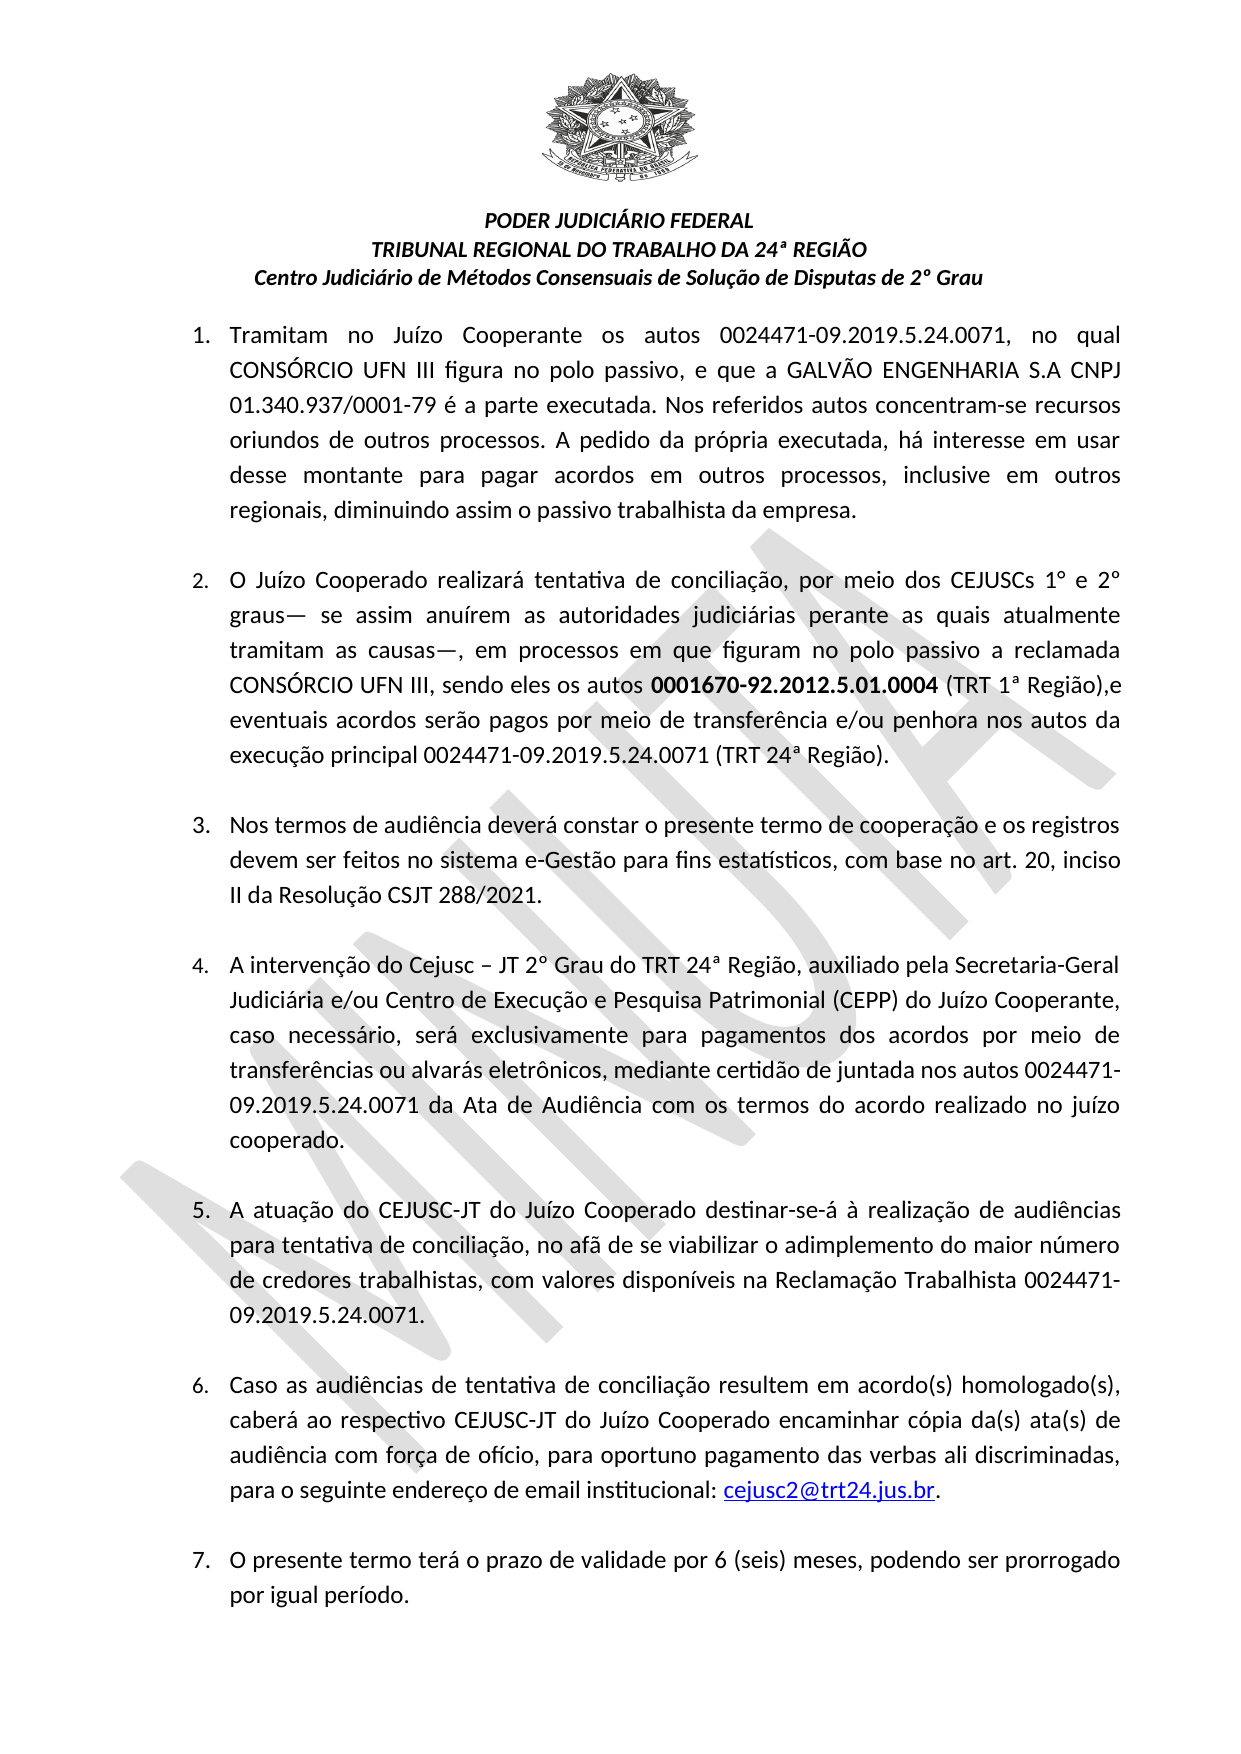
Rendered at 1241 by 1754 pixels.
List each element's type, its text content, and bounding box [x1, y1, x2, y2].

list A intervenção do Cejusc – JT 2º Grau do TRT 24ª Região, auxiliado pela Secretaria-Geral Judiciária e/ou Centro de Execução e Pesquisa Patrimonial (CEPP) do Juízo Cooperante, caso necessário, será exclusivamente para pagamentos dos acordos por meio de transferências ou alvarás eletrônicos, mediante certidão de juntada nos autos 0024471-09.2019.5.24.0071 da Ata de Audiência com os termos do acordo realizado no juízo cooperado. [192, 949, 561, 1154]
list O Juízo Cooperado realizará tentativa de conciliação, por meio dos CEJUSCs 1° e 2º graus— se assim anuírem as autoridades judiciárias perante as quais atualmente tramitam as causas—, em processos em que figuram no polo passivo a reclamada CONSÓRCIO UFN III, sendo eles os autos 0001670-92.2012.5.01.0004 (TRT 1ª Região),e eventuais acordos serão pagos por meio de transferência e/ou penhora nos autos da execução principal 0024471-09.2019.5.24.0071 (TRT 24ª Região). [808, 586, 968, 746]
list A intervenção do Cejusc – JT 2º Grau do TRT 24ª Região, auxiliado pela Secretaria-Geral Judiciária e/ou Centro de Execução e Pesquisa Patrimonial (CEPP) do Juízo Cooperante, caso necessário, será exclusivamente para pagamentos dos acordos por meio de transferências ou alvarás eletrônicos, mediante certidão de juntada nos autos 0024471-09.2019.5.24.0071 da Ata de Audiência com os termos do acordo realizado no juízo cooperado. [670, 949, 815, 1026]
list Nos termos de audiência deverá constar o presente termo de cooperação e os registros devem ser feitos no sistema e-Gestão para fins estatísticos, com base no art. 20, inciso II da Resolução CSJT 288/2021. [858, 809, 1122, 909]
list A intervenção do Cejusc – JT 2º Grau do TRT 24ª Região, auxiliado pela Secretaria-Geral Judiciária e/ou Centro de Execução e Pesquisa Patrimonial (CEPP) do Juízo Cooperante, caso necessário, será exclusivamente para pagamentos dos acordos por meio de transferências ou alvarás eletrônicos, mediante certidão de juntada nos autos 0024471-09.2019.5.24.0071 da Ata de Audiência com os termos do acordo realizado no juízo cooperado. [407, 949, 653, 1069]
list A atuação do CEJUSC-JT do Juízo Cooperado destinar-se-á à realização de audiências para tentativa de conciliação, no afã de se viabilizar o adimplemento do maior número de credores trabalhistas, com valores disponíveis na Reclamação Trabalhista 0024471-09.2019.5.24.0071. [432, 1194, 1122, 1329]
list A atuação do CEJUSC-JT do Juízo Cooperado destinar-se-á à realização de audiências para tentativa de conciliação, no afã de se viabilizar o adimplemento do maior número de credores trabalhistas, com valores disponíveis na Reclamação Trabalhista 0024471-09.2019.5.24.0071. [202, 1194, 398, 1307]
list Nos termos de audiência deverá constar o presente termo de cooperação e os registros devem ser feitos no sistema e-Gestão para fins estatísticos, com base no art. 20, inciso II da Resolução CSJT 288/2021. [192, 809, 589, 909]
list Nos termos de audiência deverá constar o presente termo de cooperação e os registros devem ser feitos no sistema e-Gestão para fins estatísticos, com base no art. 20, inciso II da Resolução CSJT 288/2021. [706, 809, 917, 909]
list A atuação do CEJUSC-JT do Juízo Cooperado destinar-se-á à realização de audiências para tentativa de conciliação, no afã de se viabilizar o adimplemento do maior número de credores trabalhistas, com valores disponíveis na Reclamação Trabalhista 0024471-09.2019.5.24.0071. [362, 1194, 530, 1329]
list Nos termos de audiência deverá constar o presente termo de cooperação e os registros devem ser feitos no sistema e-Gestão para fins estatísticos, com base no art. 20, inciso II da Resolução CSJT 288/2021. [530, 809, 765, 909]
list O Juízo Cooperado realizará tentativa de conciliação, por meio dos CEJUSCs 1° e 2º graus— se assim anuírem as autoridades judiciárias perante as quais atualmente tramitam as causas—, em processos em que figuram no polo passivo a reclamada CONSÓRCIO UFN III, sendo eles os autos 0001670-92.2012.5.01.0004 (TRT 1ª Região),e eventuais acordos serão pagos por meio de transferência e/ou penhora nos autos da execução principal 0024471-09.2019.5.24.0071 (TRT 24ª Região). [192, 564, 905, 769]
list A atuação do CEJUSC-JT do Juízo Cooperado destinar-se-á à realização de audiências para tentativa de conciliação, no afã de se viabilizar o adimplemento do maior número de credores trabalhistas, com valores disponíveis na Reclamação Trabalhista 0024471-09.2019.5.24.0071. [233, 1248, 381, 1329]
list A intervenção do Cejusc – JT 2º Grau do TRT 24ª Região, auxiliado pela Secretaria-Geral Judiciária e/ou Centro de Execução e Pesquisa Patrimonial (CEPP) do Juízo Cooperante, caso necessário, será exclusivamente para pagamentos dos acordos por meio de transferências ou alvarás eletrônicos, mediante certidão de juntada nos autos 0024471-09.2019.5.24.0071 da Ata de Audiência com os termos do acordo realizado no juízo cooperado. [450, 949, 1122, 1154]
list O presente termo terá o prazo de validade por 6 (seis) meses, podendo ser prorrogado por igual período. [192, 1544, 1122, 1609]
list Tramitam no Juízo Cooperante os autos 0024471-09.2019.5.24.0071, no qual CONSÓRCIO UFN III figura no polo passivo, e que a GALVÃO ENGENHARIA S.A CNPJ 01.340.937/0001-79 é a parte executada. Nos referidos autos concentram-se recursos oriundos de outros processos. A pedido da própria executada, há interesse em usar desse montante para pagar acordos em outros processos, inclusive em outros regionais, diminuindo assim o passivo trabalhista da empresa. [192, 319, 1122, 524]
list Caso as audiências de tentativa de conciliação resultem em acordo(s) homologado(s), caberá ao respectivo CEJUSC-JT do Juízo Cooperado encaminhar cópia da(s) ata(s) de audiência com força de ofício, para oportuno pagamento das verbas ali discriminadas, para o seguinte endereço de email institucional: cejusc2@trt24.jus.br. [192, 1369, 1122, 1504]
list O Juízo Cooperado realizará tentativa de conciliação, por meio dos CEJUSCs 1° e 2º graus— se assim anuírem as autoridades judiciárias perante as quais atualmente tramitam as causas—, em processos em que figuram no polo passivo a reclamada CONSÓRCIO UFN III, sendo eles os autos 0001670-92.2012.5.01.0004 (TRT 1ª Região),e eventuais acordos serão pagos por meio de transferência e/ou penhora nos autos da execução principal 0024471-09.2019.5.24.0071 (TRT 24ª Região). [822, 564, 1122, 769]
list A atuação do CEJUSC-JT do Juízo Cooperado destinar-se-á à realização de audiências para tentativa de conciliação, no afã de se viabilizar o adimplemento do maior número de credores trabalhistas, com valores disponíveis na Reclamação Trabalhista 0024471-09.2019.5.24.0071. [192, 1251, 270, 1329]
